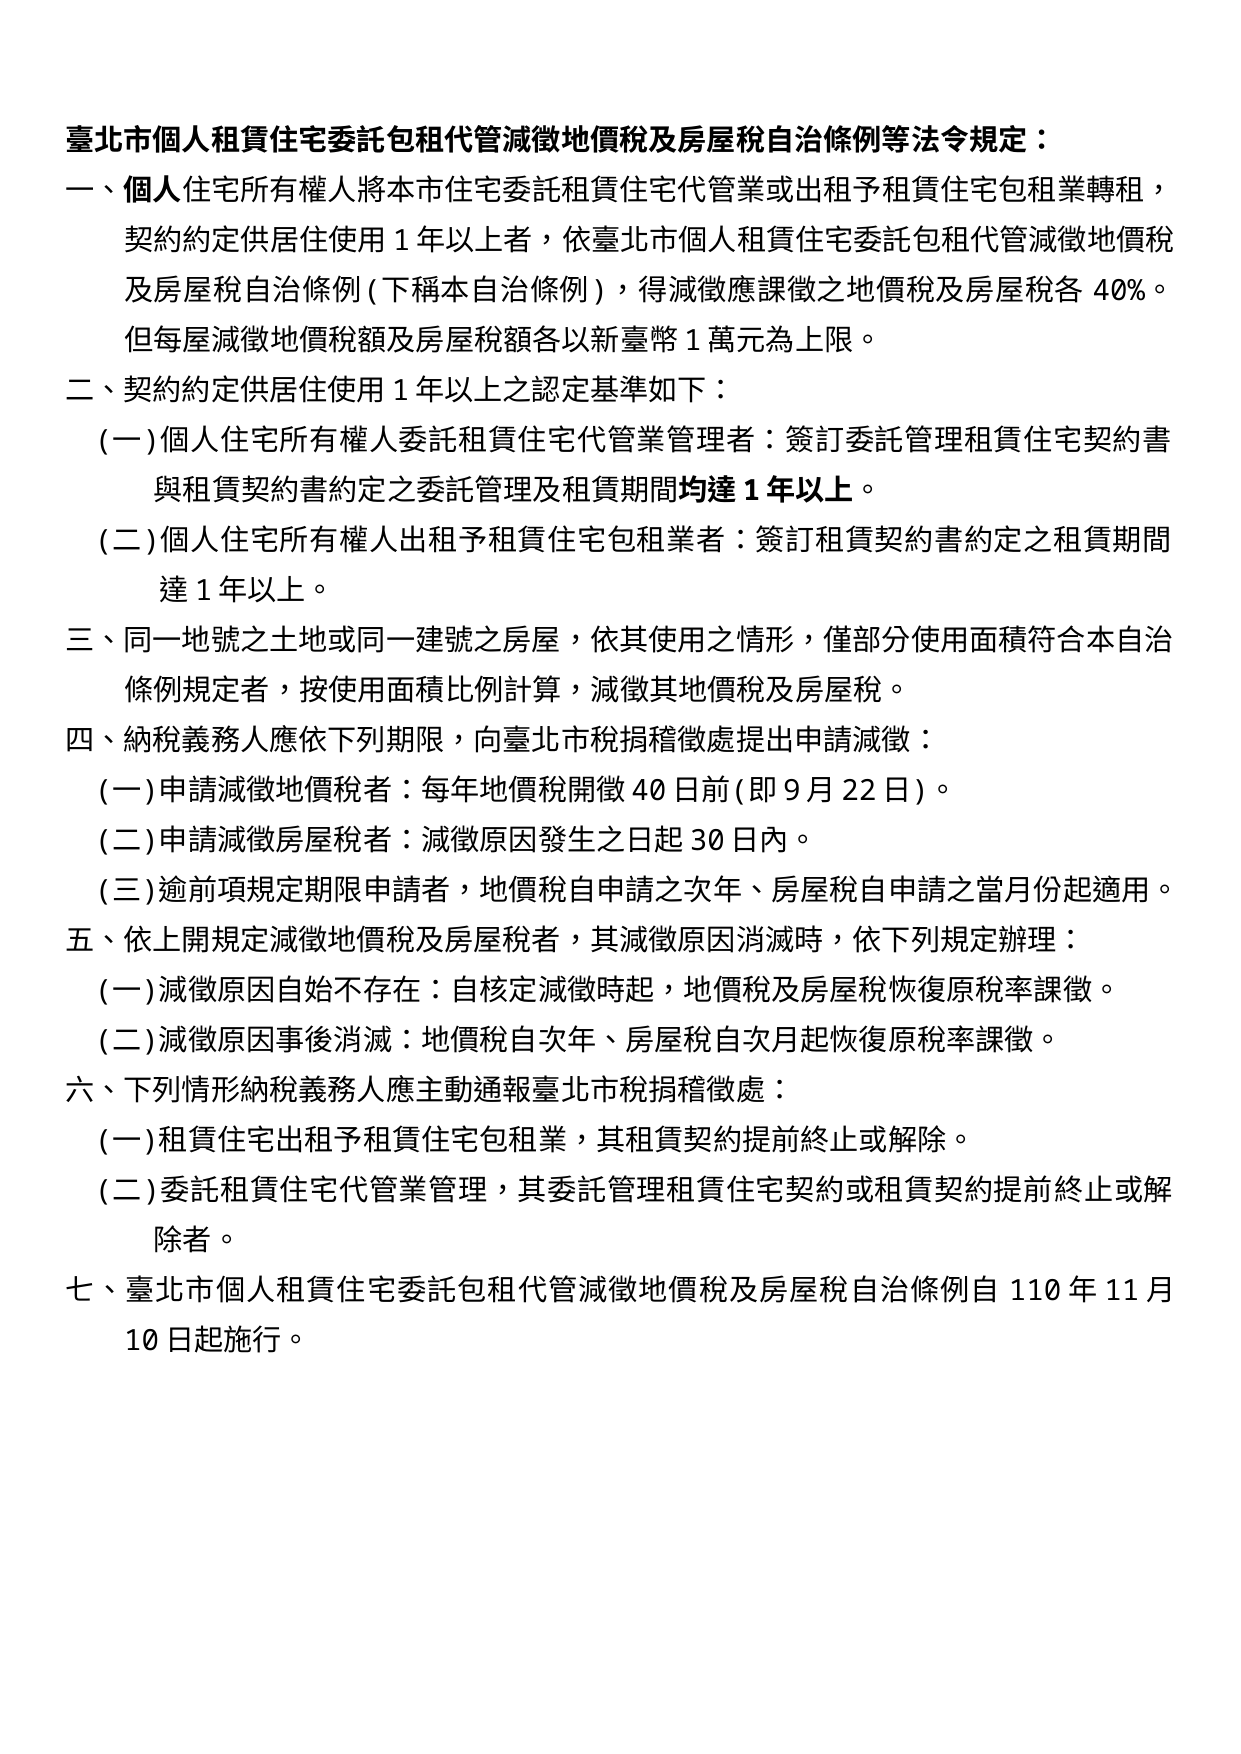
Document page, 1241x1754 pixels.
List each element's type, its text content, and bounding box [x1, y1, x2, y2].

text (一)個人住宅所有權人委託租賃住宅代管業管理者：簽訂委託管理租賃住宅契約書與租賃契約書約定之委託管理及租賃期間均達1年以上。 [94, 411, 1175, 511]
text (一)申請減徵地價稅者：每年地價稅開徵40日前(即9月22日)。 [94, 761, 1175, 811]
text (三)逾前項規定期限申請者，地價稅自申請之次年、房屋稅自申請之當月份起適用。 [94, 861, 1175, 911]
text 四、納稅義務人應依下列期限，向臺北市稅捐稽徵處提出申請減徵： [65, 711, 1175, 761]
text (二)個人住宅所有權人出租予租賃住宅包租業者：簽訂租賃契約書約定之租賃期間達1年以上。 [94, 511, 1175, 611]
text 一、個人住宅所有權人將本市住宅委託租賃住宅代管業或出租予租賃住宅包租業轉租，契約約定供居住使用1年以上者，依臺北市個人租賃住宅委託包租代管減徵地價稅及房屋稅自治條例(下稱本自治條例)，得減徵應課徵之地價稅及房屋稅各40%。但每屋減徵地價稅額及房屋稅額各以新臺幣1萬元為上限。 [65, 161, 1175, 361]
text (一)租賃住宅出租予租賃住宅包租業，其租賃契約提前終止或解除。 [94, 1111, 1175, 1161]
text 二、契約約定供居住使用1年以上之認定基準如下： [65, 361, 1175, 411]
text 六、下列情形納稅義務人應主動通報臺北市稅捐稽徵處： [65, 1061, 1175, 1111]
text (二)委託租賃住宅代管業管理，其委託管理租賃住宅契約或租賃契約提前終止或解除者。 [94, 1161, 1175, 1261]
text (一)減徵原因自始不存在：自核定減徵時起，地價稅及房屋稅恢復原稅率課徵。 [94, 961, 1175, 1011]
text 七、臺北市個人租賃住宅委託包租代管減徵地價稅及房屋稅自治條例自110年11月10日起施行。 [65, 1261, 1175, 1361]
text (二)減徵原因事後消滅：地價稅自次年、房屋稅自次月起恢復原稅率課徵。 [94, 1011, 1175, 1061]
text 三、同一地號之土地或同一建號之房屋，依其使用之情形，僅部分使用面積符合本自治條例規定者，按使用面積比例計算，減徵其地價稅及房屋稅。 [65, 611, 1175, 711]
text 五、依上開規定減徵地價稅及房屋稅者，其減徵原因消滅時，依下列規定辦理： [65, 911, 1175, 961]
text (二)申請減徵房屋稅者：減徵原因發生之日起30日內。 [94, 811, 1175, 861]
text 臺北市個人租賃住宅委託包租代管減徵地價稅及房屋稅自治條例等法令規定： [65, 111, 1175, 161]
